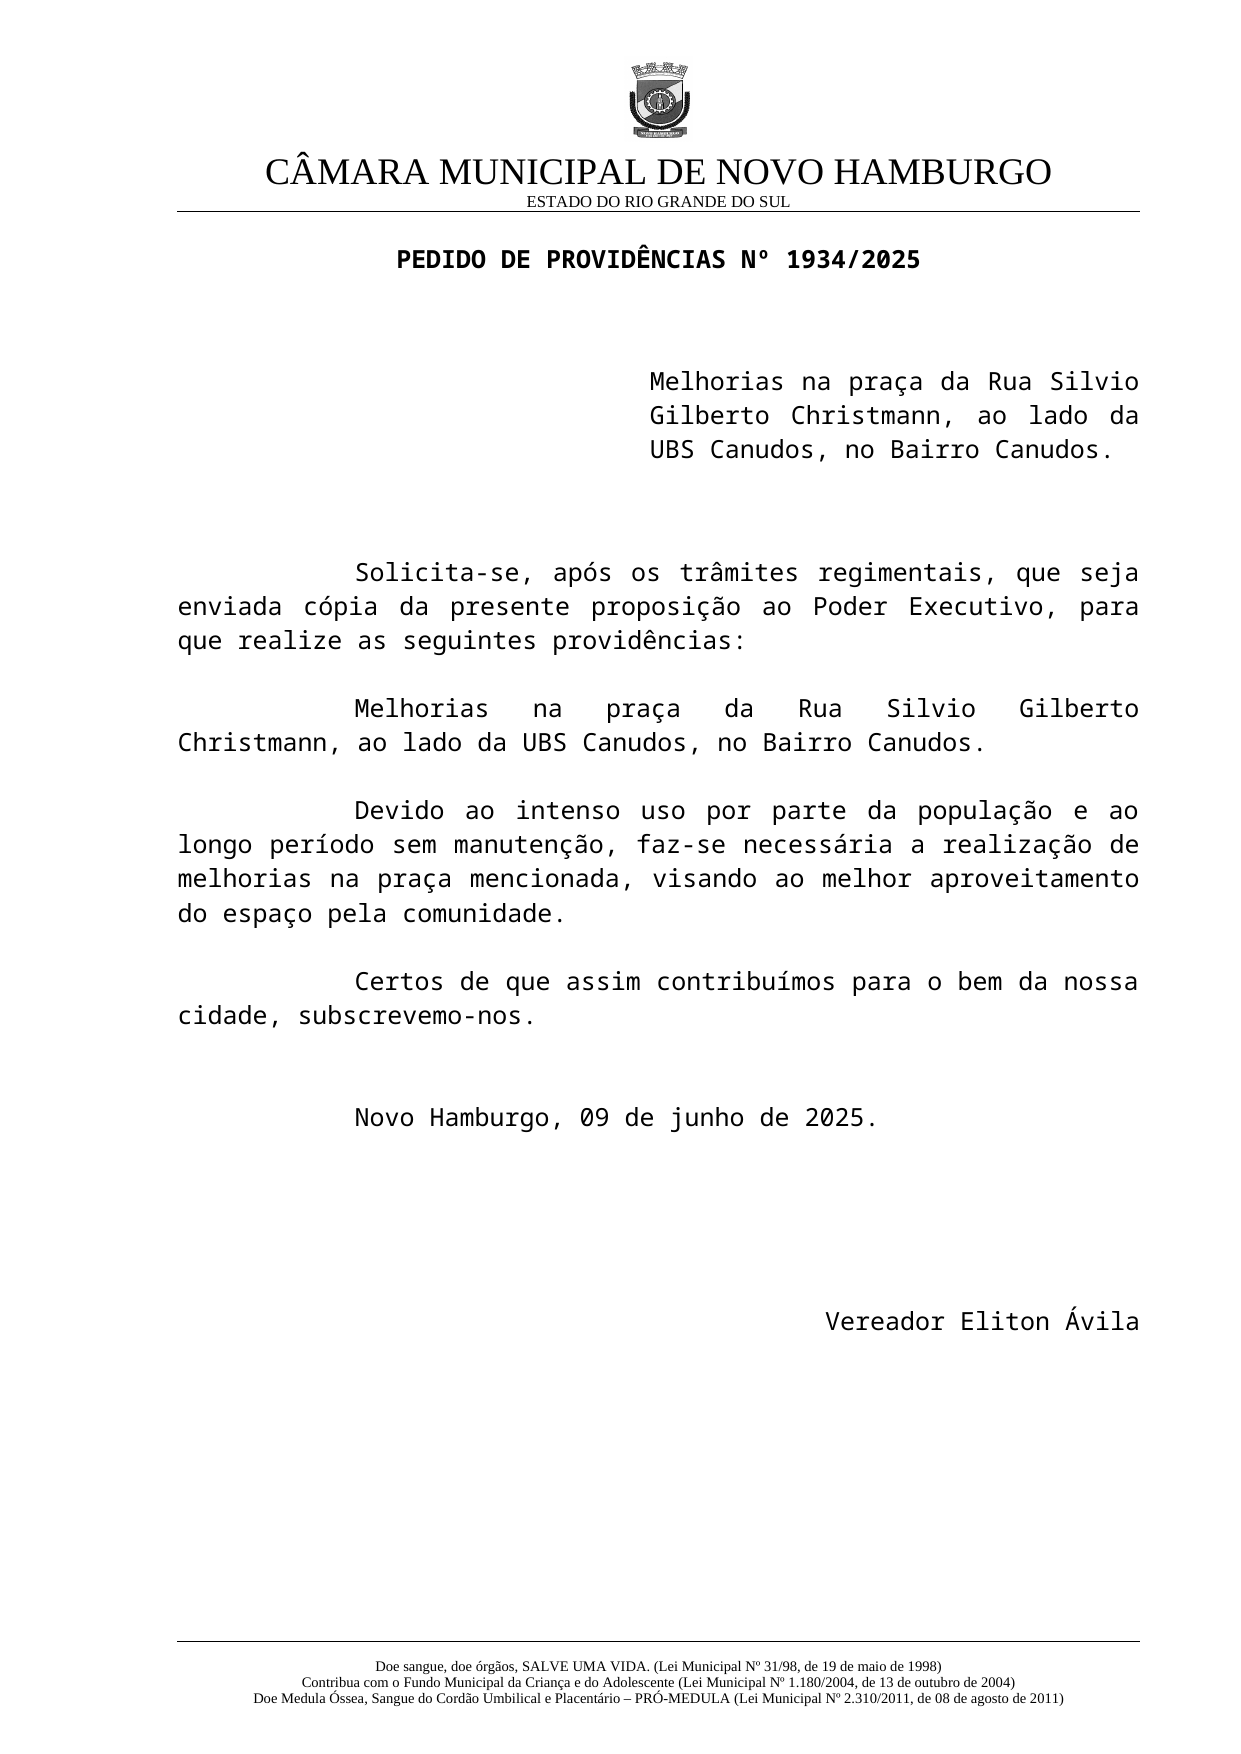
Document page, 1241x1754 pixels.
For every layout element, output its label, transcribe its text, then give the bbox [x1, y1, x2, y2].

text Certos de que assim contribuímos para o bem da nossa cidade, subscrevemo-nos. [177, 963, 1140, 1031]
text Novo Hamburgo, 09 de junho de 2025. [177, 1099, 1140, 1134]
text Solicita-se, após os trâmites regimentais, que seja enviada cópia da presente proposição ao Poder Executivo, para que realize as seguintes providências: [177, 554, 1140, 657]
text Vereador Eliton Ávila [177, 1304, 1140, 1338]
text Devido ao intenso uso por parte da população e ao longo período sem manutenção, faz-se necessária a realização de melhorias na praça mencionada, visando ao melhor aproveitamento do espaço pela comunidade. [177, 793, 1140, 929]
text PEDIDO DE PROVIDÊNCIAS Nº 1934/2025 [177, 241, 1140, 275]
text Melhorias na praça da Rua Silvio Gilberto Christmann, ao lado da UBS Canudos, no Bairro Canudos. [177, 691, 1140, 759]
text Melhorias na praça da Rua Silvio Gilberto Christmann, ao lado da UBS Canudos, no Bairro Canudos. [649, 364, 1140, 466]
